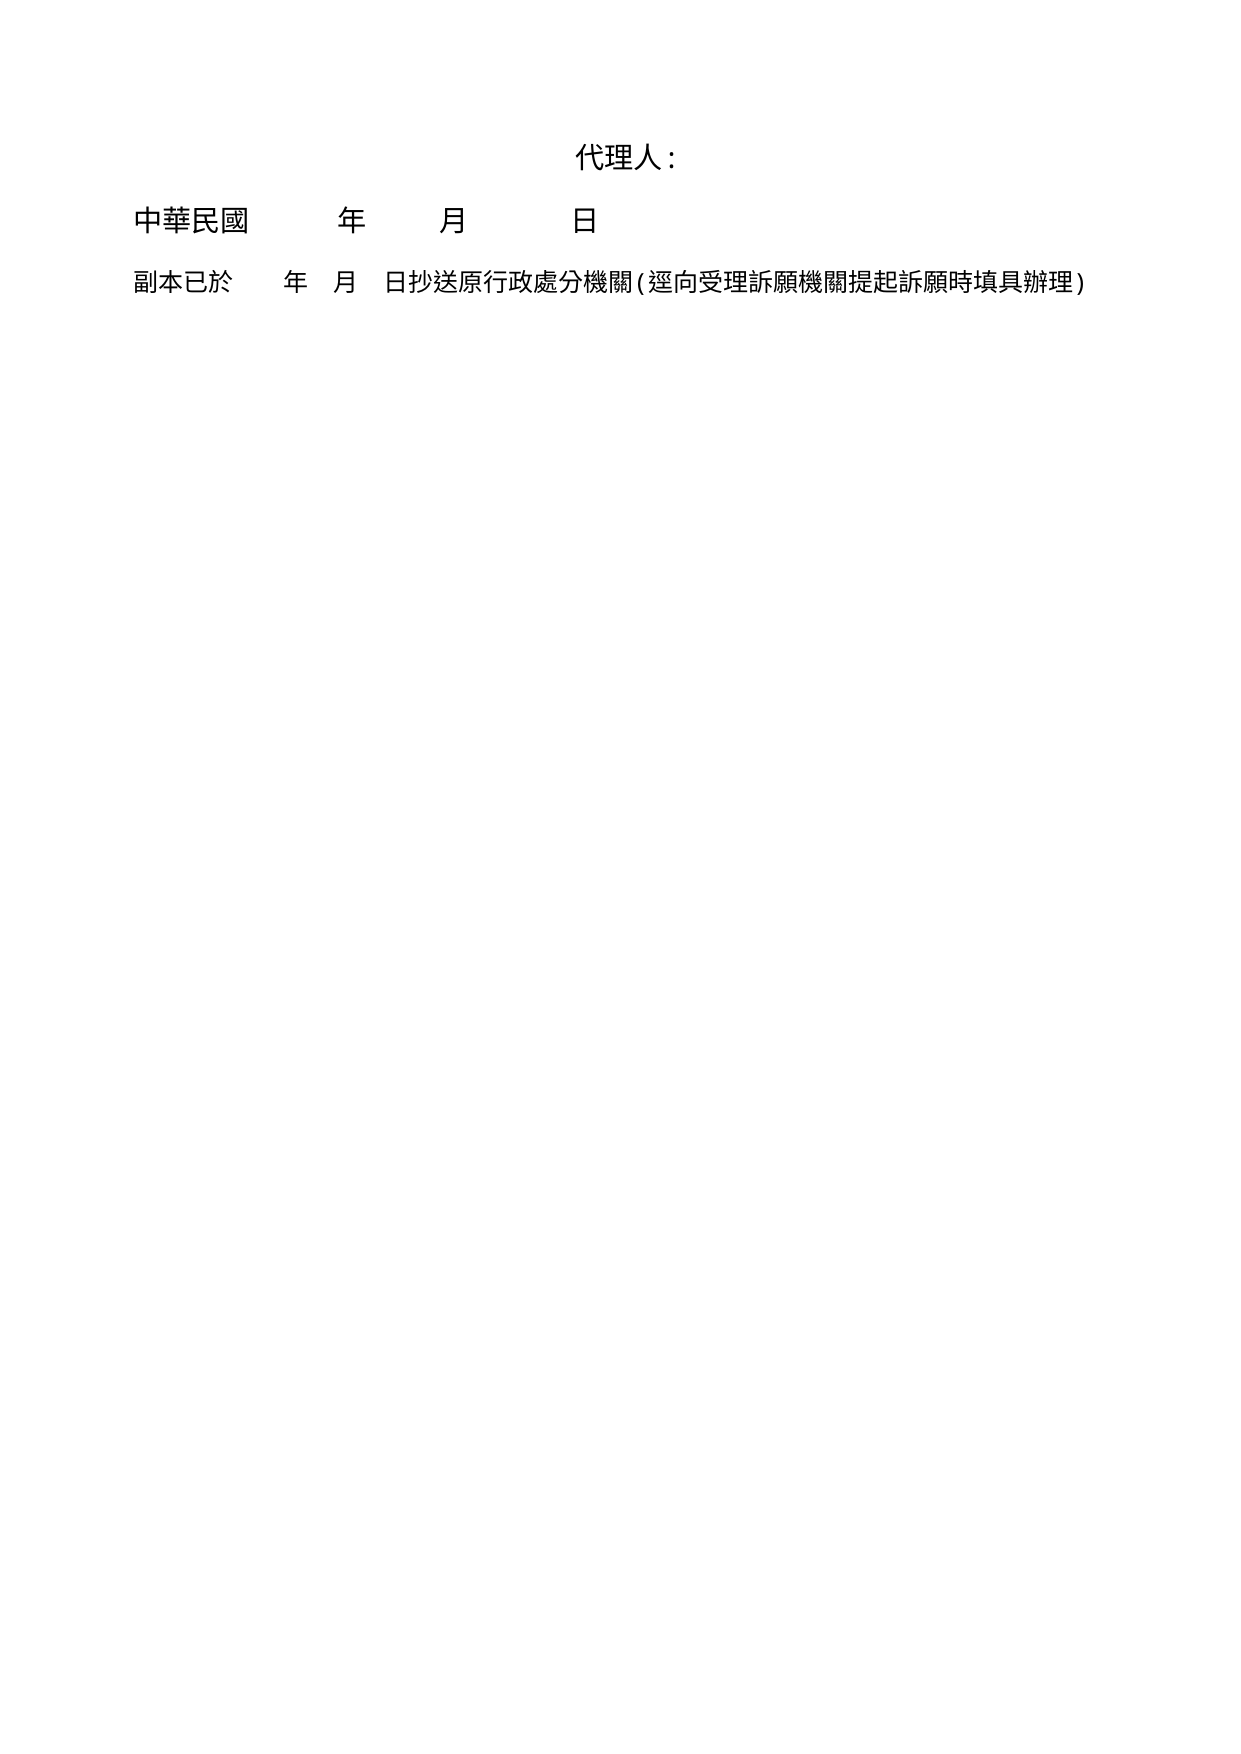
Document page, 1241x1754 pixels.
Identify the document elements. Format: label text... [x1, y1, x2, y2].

text 副本已於 年 月 日抄送原行政處分機關(逕向受理訴願機關提起訴願時填具辦理) [133, 239, 1122, 302]
text 代理人: [133, 134, 1122, 177]
text 中華民國 年 月 日 [133, 177, 1122, 239]
